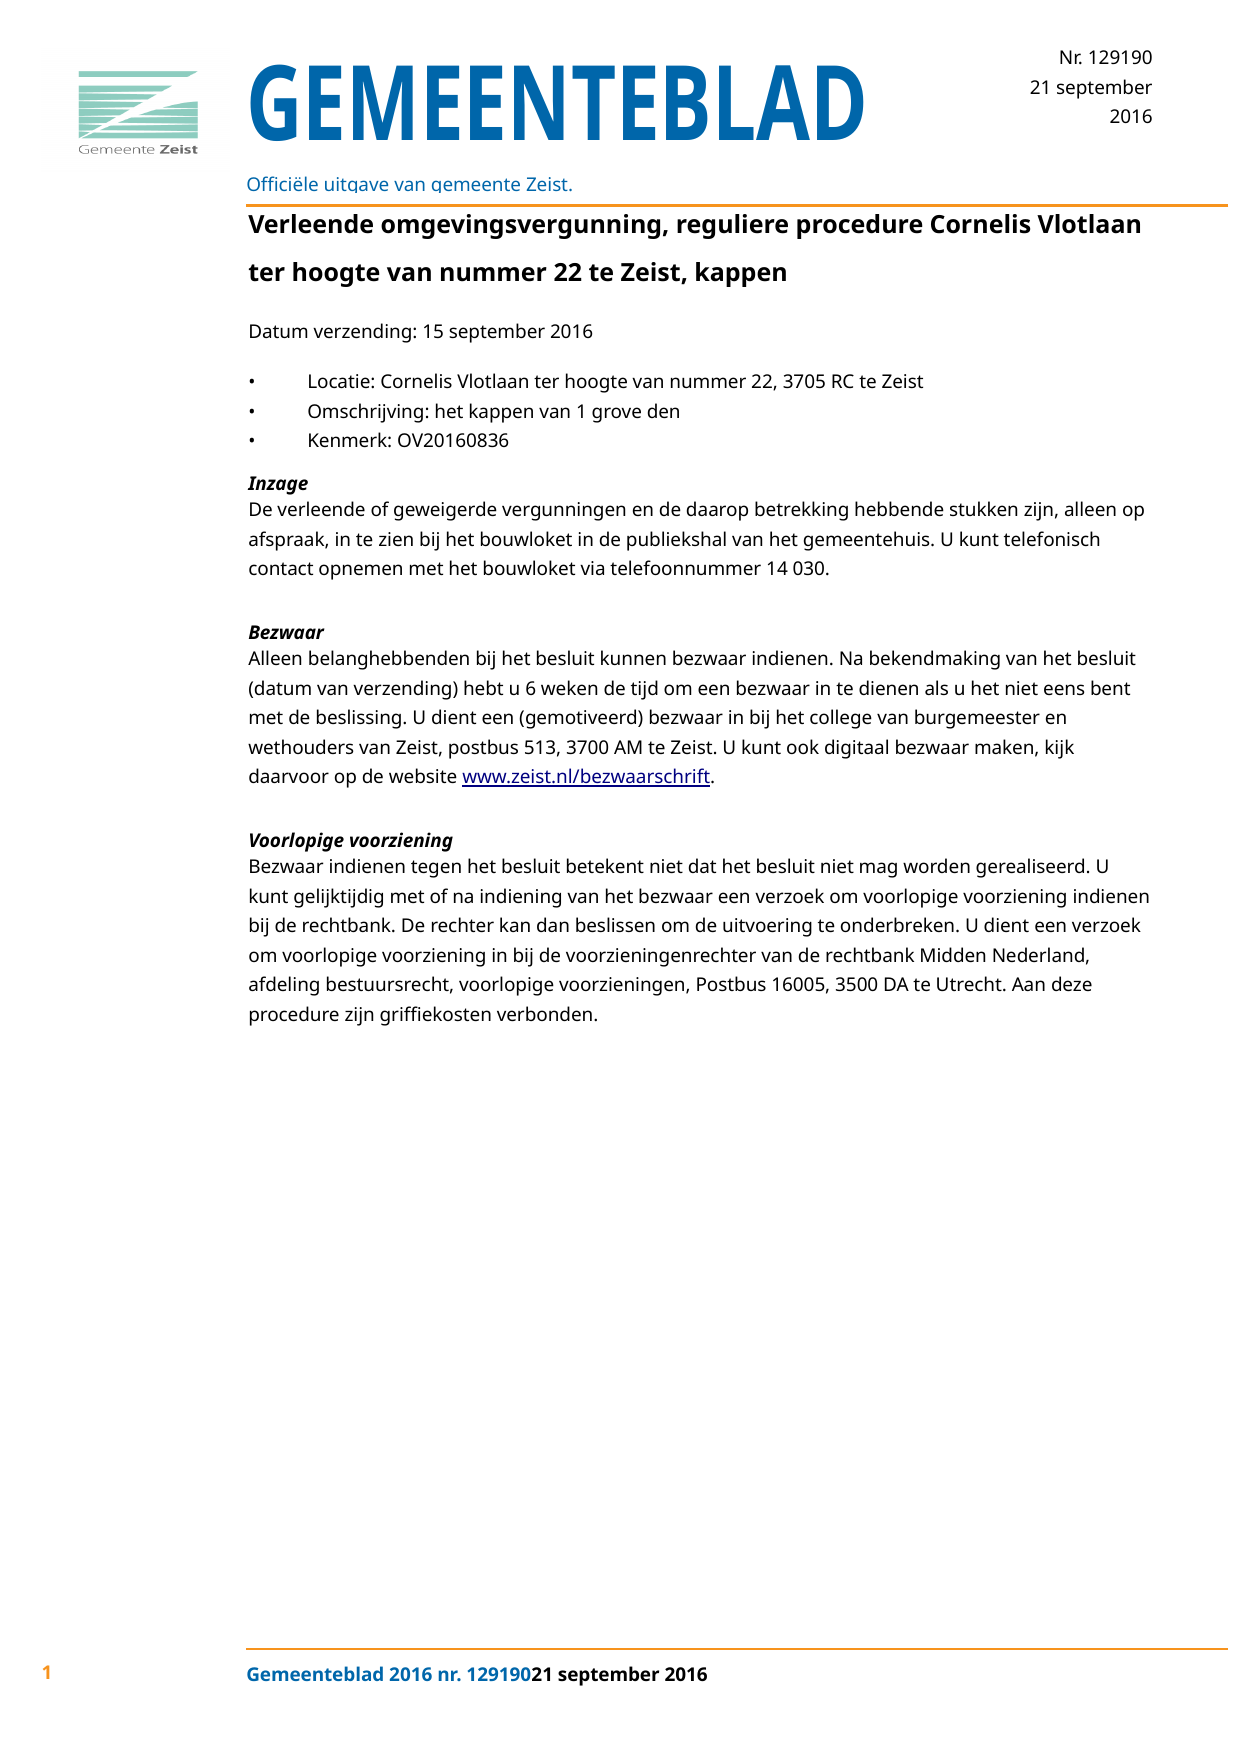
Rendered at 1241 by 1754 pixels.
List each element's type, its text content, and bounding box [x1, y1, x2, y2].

text Datum verzending: 15 september 2016 [248, 318, 1152, 344]
list Locatie: Cornelis Vlotlaan ter hoogte van nummer 22, 3705 RC te Zeist [248, 368, 1152, 394]
text Bezwaar [248, 619, 1152, 645]
text Alleen belanghebbenden bij het besluit kunnen bezwaar indienen. Na bekendmaking van het besluit (datum van verzending) hebt u 6 weken de tijd om een bezwaar in te dienen als u het niet eens bent met de beslissing. U dient een (gemotiveerd) bezwaar in bij het college van burgemeester en wethouders van Zeist, postbus 513, 3700 AM te Zeist. U kunt ook digitaal bezwaar maken, kijk daarvoor op de website www.zeist.nl/bezwaarschrift. [248, 645, 1152, 789]
text De verleende of geweigerde vergunningen en de daarop betrekking hebbende stukken zijn, alleen op afspraak, in te zien bij het bouwloket in de publiekshal van het gemeentehuis. U kunt telefonisch contact opnemen met het bouwloket via telefoonnummer 14 030. [248, 496, 1152, 581]
text Voorlopige voorziening [248, 827, 1152, 853]
picture [41, 47, 231, 172]
text Bezwaar indienen tegen het besluit betekent niet dat het besluit niet mag worden gerealiseerd. U kunt gelijktijdig met of na indiening van het bezwaar een verzoek om voorlopige voorziening indienen bij de rechtbank. De rechter kan dan beslissen om de uitvoering te onderbreken. U dient een verzoek om voorlopige voorziening in bij de voorzieningenrechter van de rechtbank Midden Nederland, afdeling bestuursrecht, voorlopige voorzieningen, Postbus 16005, 3500 DA te Utrecht. Aan deze procedure zijn griffiekosten verbonden. [248, 853, 1152, 1027]
text Inzage [248, 471, 1152, 496]
list Kenmerk: OV20160836 [248, 427, 1152, 453]
list Omschrijving: het kappen van 1 grove den [248, 398, 1152, 424]
text Verleende omgevingsvergunning, reguliere procedure Cornelis Vlotlaan ter hoogte van nummer 22 te Zeist, kappen [248, 207, 1152, 288]
